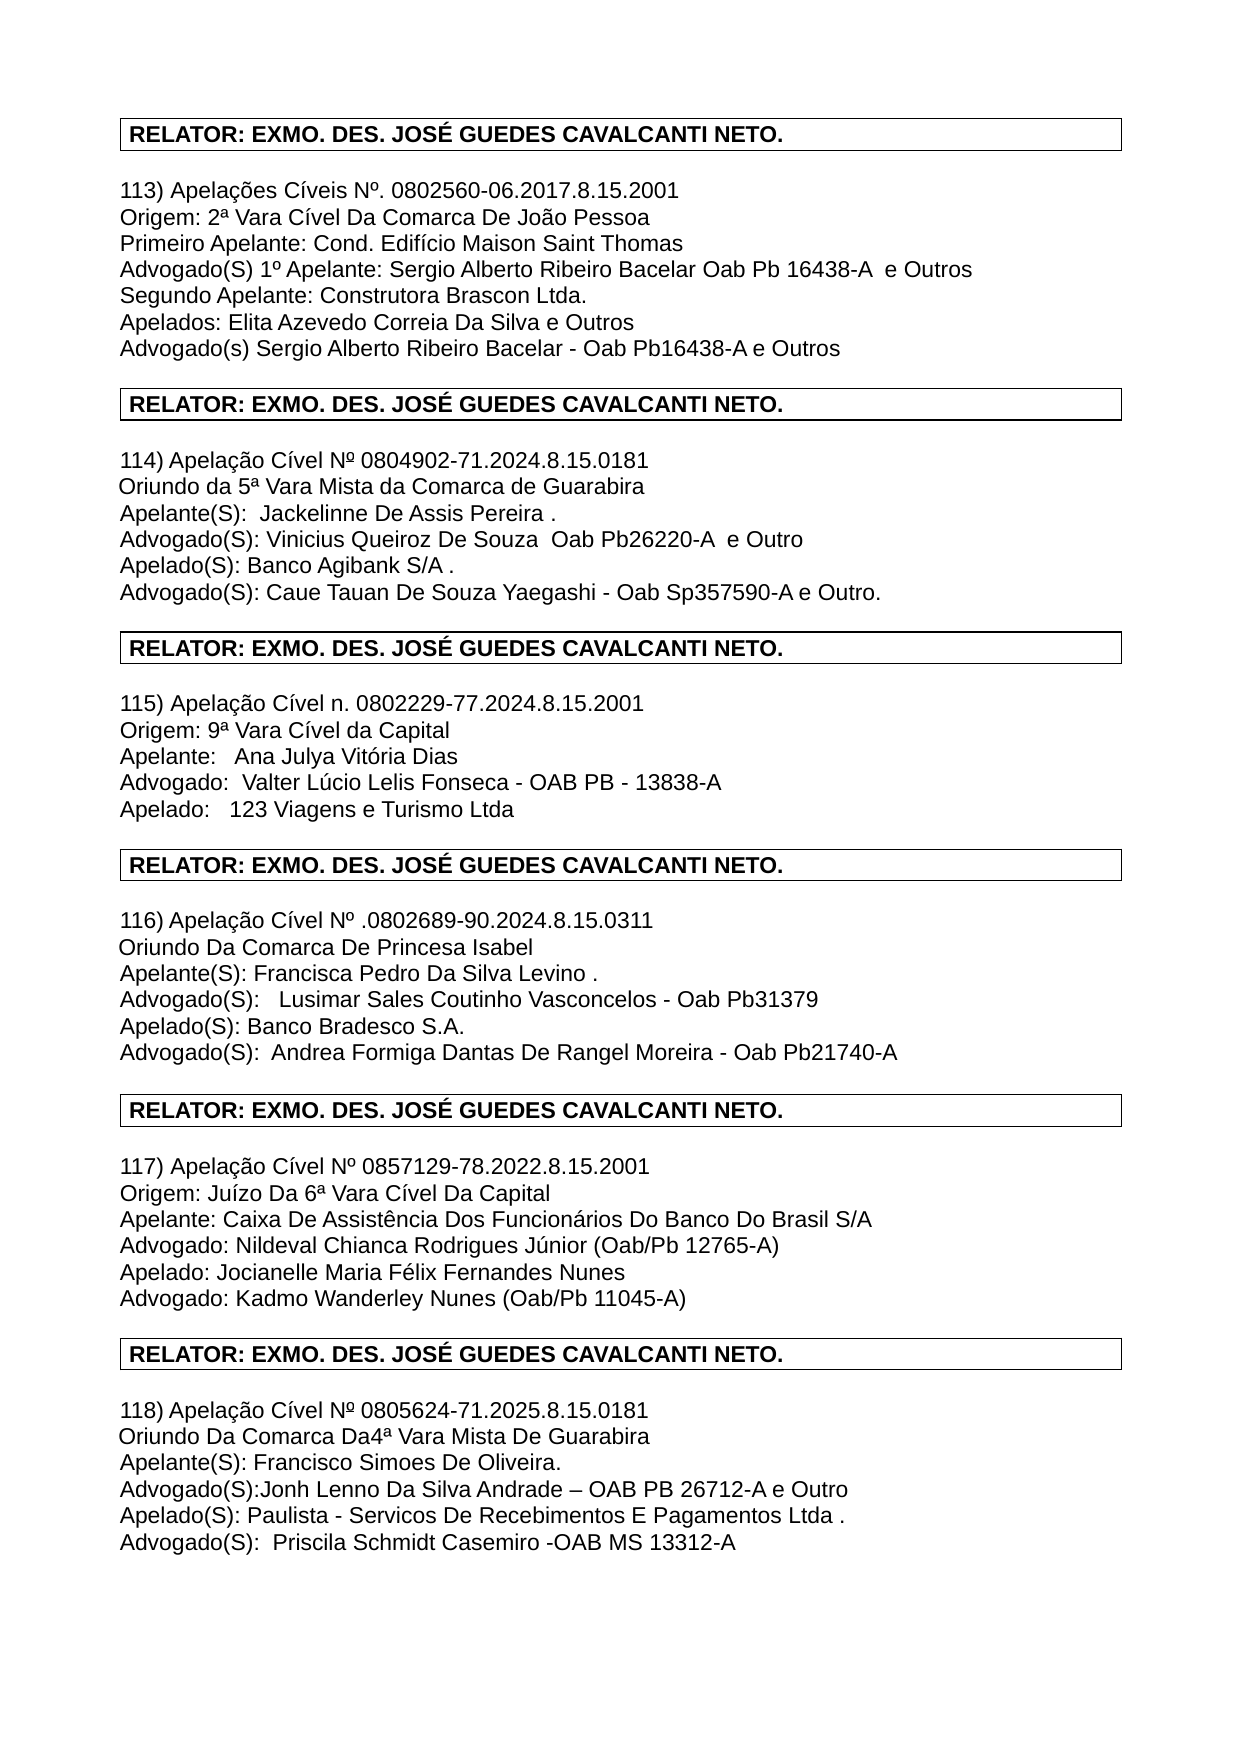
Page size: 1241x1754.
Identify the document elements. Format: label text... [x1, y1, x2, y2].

text Advogado(S): Caue Tauan De Souza Yaegashi - Oab Sp357590-A e Outro. [119, 579, 1122, 605]
text Segundo Apelante: Construtora Brascon Ltda. [119, 282, 1122, 309]
text 113) Apelações Cíveis Nº. 0802560-06.2017.8.15.2001 [119, 177, 1122, 203]
text 117) Apelação Cível Nº 0857129-78.2022.8.15.2001 [119, 1153, 1122, 1179]
text Advogado(s) Sergio Alberto Ribeiro Bacelar - Oab Pb16438-A e Outros [119, 335, 1122, 362]
text Advogado(S):Jonh Lenno Da Silva Andrade – OAB PB 26712-A e Outro [119, 1476, 1122, 1502]
text Advogado: Kadmo Wanderley Nunes (Oab/Pb 11045-A) [119, 1285, 1122, 1311]
text RELATOR: EXMO. DES. JOSÉ GUEDES CAVALCANTI NETO. [121, 633, 1121, 663]
text Oriundo da 5ª Vara Mista da Comarca de Guarabira [118, 473, 1122, 499]
text Apelante(S): Francisco Simoes De Oliveira. [119, 1449, 1122, 1476]
text Advogado(S): Priscila Schmidt Casemiro -OAB MS 13312-A [119, 1528, 1122, 1555]
text RELATOR: EXMO. DES. JOSÉ GUEDES CAVALCANTI NETO. [121, 850, 1121, 880]
text Advogado(S) 1º Apelante: Sergio Alberto Ribeiro Bacelar Oab Pb 16438-A e Outros [119, 256, 1122, 282]
text 115) Apelação Cível n. 0802229-77.2024.8.15.2001 [119, 690, 1122, 717]
text Apelado: Jocianelle Maria Félix Fernandes Nunes [119, 1259, 1122, 1285]
text 116) Apelação Cível Nº .0802689-90.2024.8.15.0311 [119, 907, 1122, 934]
text Advogado: Nildeval Chianca Rodrigues Júnior (Oab/Pb 12765-A) [119, 1232, 1122, 1259]
text Oriundo Da Comarca De Princesa Isabel [118, 934, 1122, 960]
text Oriundo Da Comarca Da4ª Vara Mista De Guarabira [118, 1423, 1122, 1449]
text Apelado(S): Banco Agibank S/A . [119, 552, 1122, 579]
text Apelante(S): Jackelinne De Assis Pereira . [119, 499, 1122, 526]
text Advogado: Valter Lúcio Lelis Fonseca - OAB PB - 13838-A [119, 769, 1122, 796]
text 114) Apelação Cível Nº 0804902-71.2024.8.15.0181 [119, 447, 1122, 473]
text Apelados: Elita Azevedo Correia Da Silva e Outros [119, 309, 1122, 335]
text Apelante: Caixa De Assistência Dos Funcionários Do Banco Do Brasil S/A [119, 1206, 1122, 1232]
text Advogado(S): Vinicius Queiroz De Souza Oab Pb26220-A e Outro [119, 526, 1122, 552]
text RELATOR: EXMO. DES. JOSÉ GUEDES CAVALCANTI NETO. [121, 119, 1121, 150]
text Apelante(S): Francisca Pedro Da Silva Levino . [119, 960, 1122, 986]
text Origem: Juízo Da 6ª Vara Cível Da Capital [119, 1179, 1122, 1206]
text Apelado(S): Paulista - Servicos De Recebimentos E Pagamentos Ltda . [119, 1502, 1122, 1528]
text Advogado(S): Lusimar Sales Coutinho Vasconcelos - Oab Pb31379 [119, 986, 1122, 1013]
text Origem: 9ª Vara Cível da Capital [119, 717, 1122, 743]
text 118) Apelação Cível Nº 0805624-71.2025.8.15.0181 [119, 1397, 1122, 1423]
text Apelante: Ana Julya Vitória Dias [119, 743, 1122, 769]
text Origem: 2ª Vara Cível Da Comarca De João Pessoa [119, 203, 1122, 230]
text RELATOR: EXMO. DES. JOSÉ GUEDES CAVALCANTI NETO. [121, 1095, 1121, 1126]
text Apelado: 123 Viagens e Turismo Ltda [119, 796, 1122, 822]
text Apelado(S): Banco Bradesco S.A. [119, 1013, 1122, 1039]
text Advogado(S): Andrea Formiga Dantas De Rangel Moreira - Oab Pb21740-A [119, 1039, 1122, 1066]
text Primeiro Apelante: Cond. Edifício Maison Saint Thomas [119, 230, 1122, 256]
text RELATOR: EXMO. DES. JOSÉ GUEDES CAVALCANTI NETO. [121, 389, 1121, 419]
text RELATOR: EXMO. DES. JOSÉ GUEDES CAVALCANTI NETO. [121, 1339, 1121, 1369]
